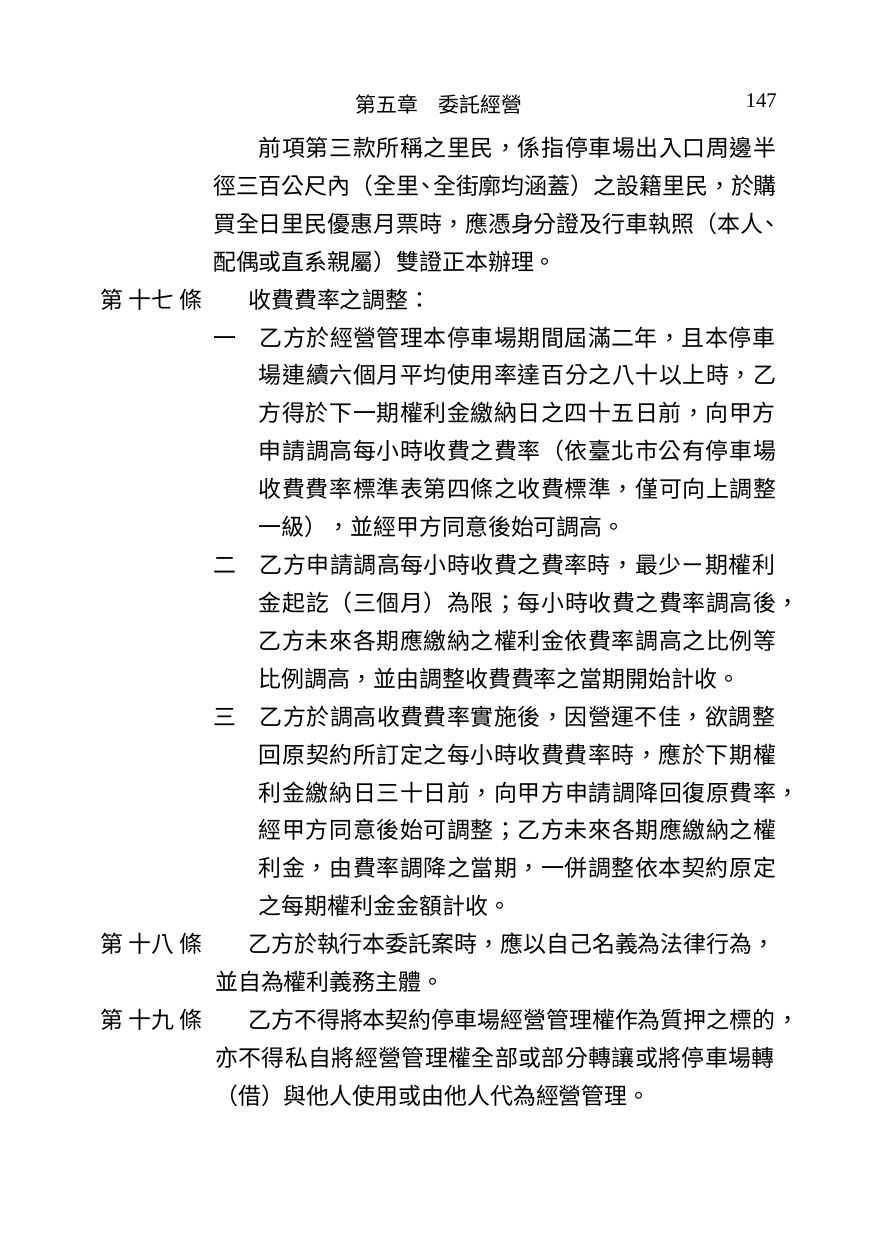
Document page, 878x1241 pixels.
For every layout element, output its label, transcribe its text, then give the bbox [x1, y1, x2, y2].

text 一 乙方於經營管理本停車場期間屆滿二年，且本停車場連續六個月平均使用率達百分之八十以上時，乙方得於下一期權利金繳納日之四十五日前，向甲方申請調高每小時收費之費率（依臺北市公有停車場收費費率標準表第四條之收費標準，僅可向上調整一級），並經甲方同意後始可調高。 [213, 317, 777, 544]
text 第 十八 條 乙方於執行本委託案時，應以自己名義為法律行為，並自為權利義務主體。 [100, 924, 777, 999]
text 三 乙方於調高收費費率實施後，因營運不佳，欲調整回原契約所訂定之每小時收費費率時，應於下期權利金繳納日三十日前，向甲方申請調降回復原費率，經甲方同意後始可調整；乙方未來各期應繳納之權利金，由費率調降之當期，一併調整依本契約原定之每期權利金金額計收。 [213, 696, 777, 924]
text 第 十七 條 收費費率之調整： [100, 279, 777, 317]
text 前項第三款所稱之里民，係指停車場出入口周邊半徑三百公尺內（全里、全街廓均涵蓋）之設籍里民，於購買全日里民優惠月票時，應憑身分證及行車執照（本人、配偶或直系親屬）雙證正本辦理。 [213, 127, 777, 279]
text 第 十九 條 乙方不得將本契約停車場經營管理權作為質押之標的，亦不得私自將經營管理權全部或部分轉讓或將停車場轉（借）與他人使用或由他人代為經營管理。 [100, 999, 777, 1113]
text 二 乙方申請調高每小時收費之費率時，最少ㄧ期權利金起訖（三個月）為限；每小時收費之費率調高後，乙方未來各期應繳納之權利金依費率調高之比例等比例調高，並由調整收費費率之當期開始計收。 [213, 544, 777, 696]
